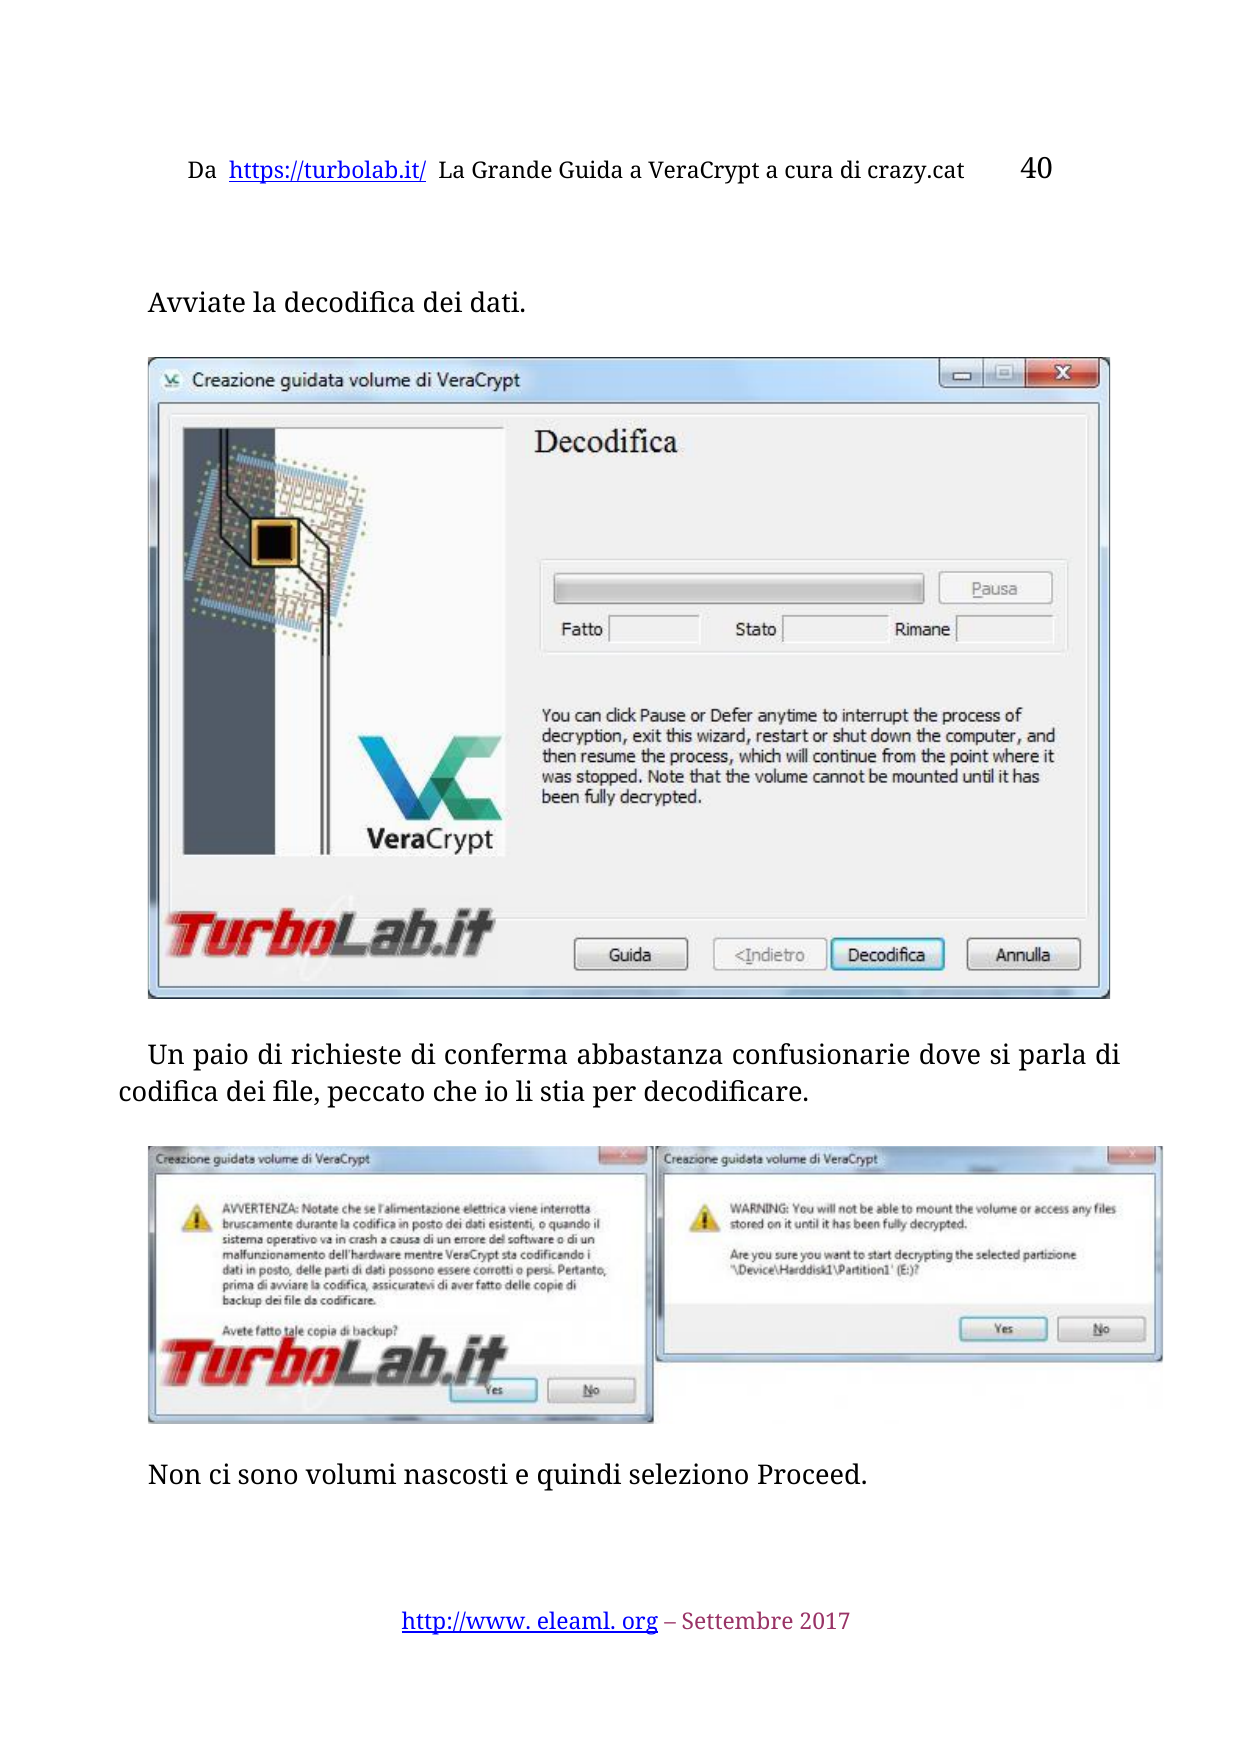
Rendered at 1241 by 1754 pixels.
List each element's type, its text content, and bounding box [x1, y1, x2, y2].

text Un paio di richieste di conferma abbastanza confusionarie dove si parla di codifica dei file, peccato che io li stia per decodificare. [118, 1035, 1122, 1109]
picture [147, 357, 1110, 999]
picture [147, 1146, 1164, 1424]
text Non ci sono volumi nascosti e quindi seleziono Proceed. [118, 1455, 1122, 1492]
text Avviate la decodifica dei dati. [118, 284, 1122, 321]
